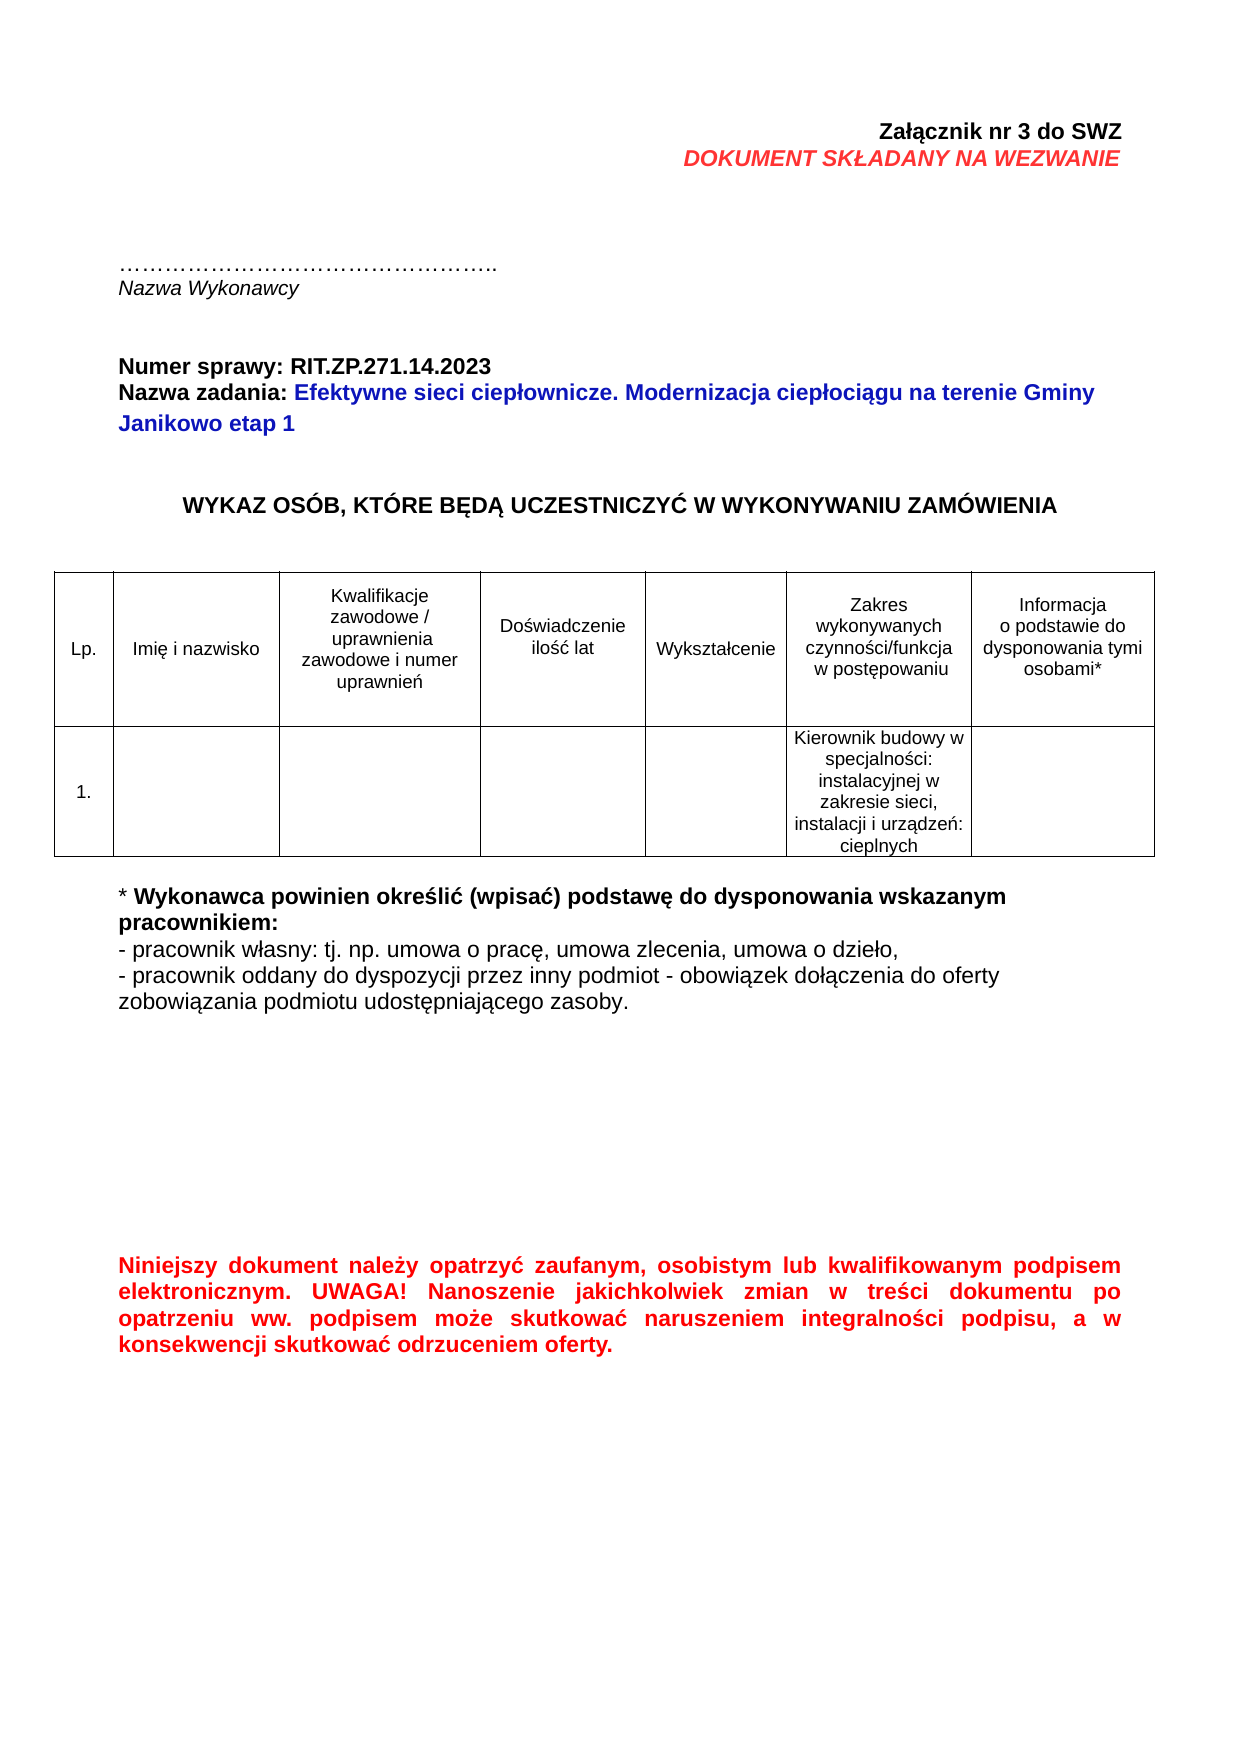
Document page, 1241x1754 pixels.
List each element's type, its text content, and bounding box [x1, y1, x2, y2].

table_cell [646, 727, 786, 856]
text WYKAZ OSÓB, KTÓRE BĘDĄ UCZESTNICZYĆ W WYKONYWANIU ZAMÓWIENIA [118, 492, 1122, 519]
table_cell Kierownik budowy w specjalności: instalacyjnej w zakresie sieci, instalacji i urządzeń: cieplnych [787, 727, 971, 856]
text - pracownik własny: tj. np. umowa o pracę, umowa zlecenia, umowa o dzieło, [118, 936, 1122, 962]
text * Wykonawca powinien określić (wpisać) podstawę do dysponowania wskazanym pracownikiem: [118, 883, 1122, 936]
table_header Informacja o podstawie do dysponowania tymi osobami* [972, 573, 1154, 726]
text Nazwa Wykonawcy [118, 276, 1122, 300]
table_cell [280, 727, 480, 856]
table_header Kwalifikacje zawodowe / uprawnienia zawodowe i numer uprawnień [280, 573, 480, 726]
table_header Doświadczenie ilość lat [481, 573, 645, 726]
table_cell [114, 727, 279, 856]
text ………………………………………….. [118, 250, 1122, 276]
text - pracownik oddany do dyspozycji przez inny podmiot - obowiązek dołączenia do oferty zobowiązania podmiotu udostępniającego zasoby. [118, 962, 1122, 1015]
text Niniejszy dokument należy opatrzyć zaufanym, osobistym lub kwalifikowanym podpisem elektronicznym. UWAGA! Nanoszenie jakichkolwiek zmian w treści dokumentu po opatrzeniu ww. podpisem może skutkować naruszeniem integralności podpisu, a w konsekwencji skutkować odrzuceniem oferty. [118, 1252, 1122, 1357]
table_header Imię i nazwisko [114, 573, 279, 726]
table_header Zakres wykonywanych czynności/funkcja w postępowaniu [787, 573, 971, 726]
table_header Lp. [55, 573, 113, 726]
table_header Wykształcenie [646, 573, 786, 726]
text DOKUMENT SKŁADANY NA WEZWANIE [118, 144, 1122, 171]
table_cell [481, 727, 645, 856]
text Załącznik nr 3 do SWZ [118, 118, 1122, 144]
table_cell [972, 727, 1154, 856]
text Nazwa zadania: Efektywne sieci ciepłownicze. Modernizacja ciepłociągu na terenie Gminy Janikowo etap 1 [118, 379, 1122, 436]
table_cell 1. [55, 727, 113, 856]
text Numer sprawy: RIT.ZP.271.14.2023 [118, 353, 1122, 379]
